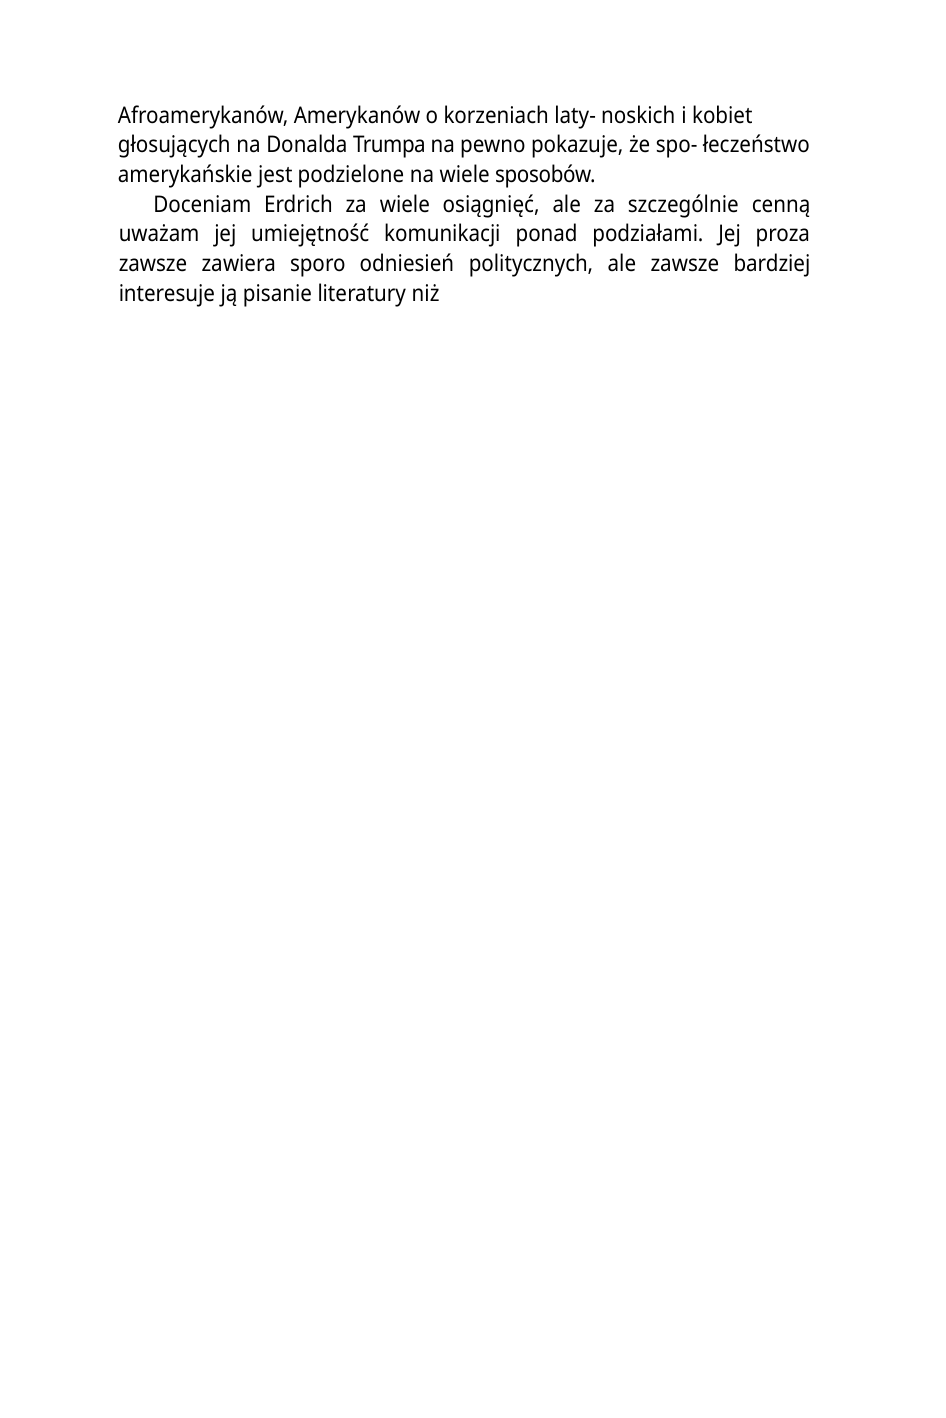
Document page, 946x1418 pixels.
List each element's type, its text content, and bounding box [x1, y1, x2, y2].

text Doceniam Erdrich za wiele osiągnięć, ale za szczególnie cenną uważam jej umiejętność komunikacji ponad podziałami. Jej proza zawsze zawiera sporo odniesień politycznych, ale zawsze bardziej interesuje ją pisanie literatury niż [118, 189, 810, 308]
text Afroamerykanów, Amerykanów o korzeniach laty- noskich i kobiet głosujących na Donalda Trumpa na pewno pokazuje, że spo- łeczeństwo amerykańskie jest podzielone na wiele sposobów. [118, 100, 817, 189]
